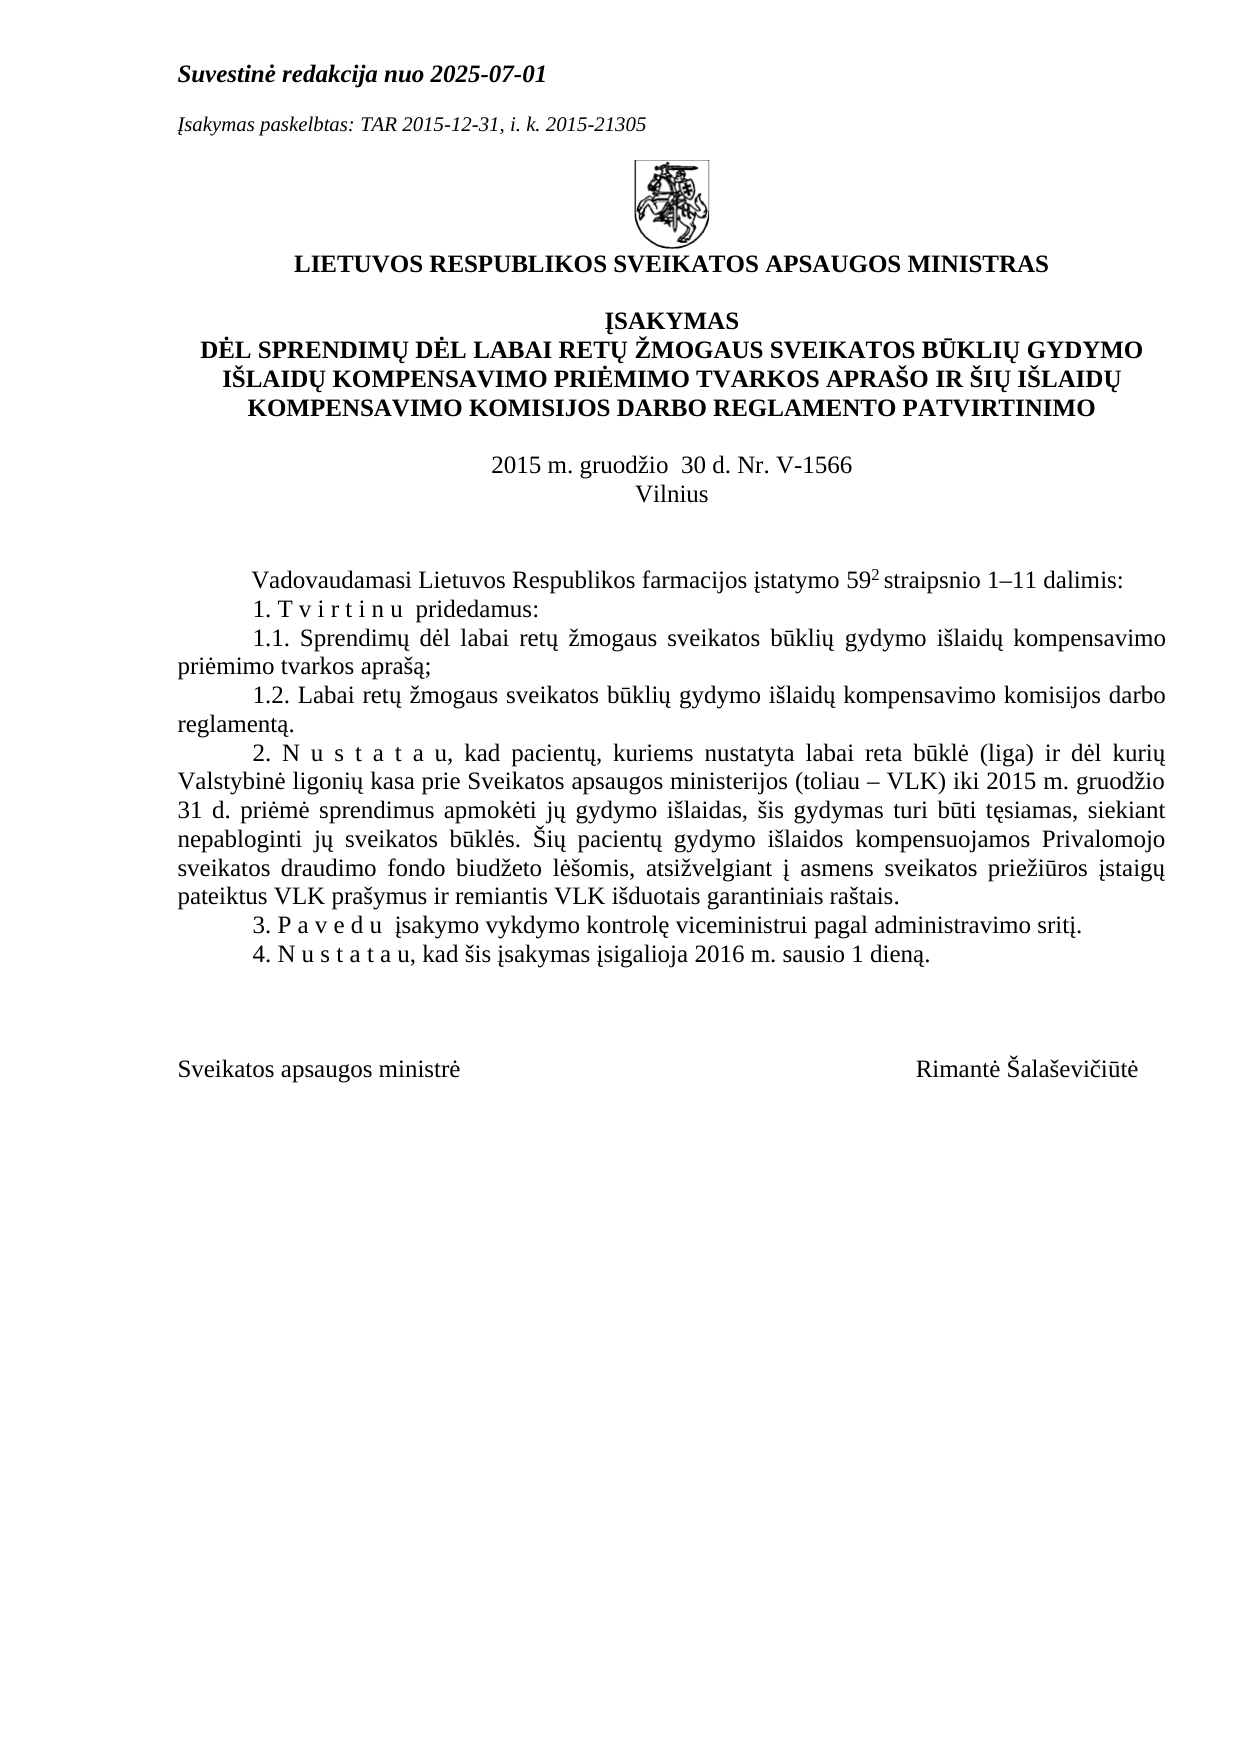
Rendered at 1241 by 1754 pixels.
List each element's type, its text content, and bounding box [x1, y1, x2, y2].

text 2015 m. gruodžio 30 d. Nr. V-1566 [177, 450, 1166, 479]
text LIETUVOS RESPUBLIKOS SVEIKATOS APSAUGOS MINISTRAS [177, 249, 1166, 278]
text 2. N u s t a t a u, kad pacientų, kuriems nustatyta labai reta būklė (liga) ir dėl kurių Valstybinė ligonių kasa prie Sveikatos apsaugos ministerijos (toliau – VLK) iki 2015 m. gruodžio 31 d. priėmė sprendimus apmokėti jų gydymo išlaidas, šis gydymas turi būti tęsiamas, siekiant nepabloginti jų sveikatos būklės. Šių pacientų gydymo išlaidos kompensuojamos Privalomojo sveikatos draudimo fondo biudžeto lėšomis, atsižvelgiant į asmens sveikatos priežiūros įstaigų pateiktus VLK prašymus ir remiantis VLK išduotais garantiniais raštais. [177, 738, 1166, 910]
text 1. Tvirtinu pridedamus: [252, 594, 1166, 623]
text Sveikatos apsaugos ministrė Rimantė Šalaševičiūtė [177, 1054, 1166, 1083]
text 4. N u s t a t a u, kad šis įsakymas įsigalioja 2016 m. sausio 1 dieną. [177, 939, 1166, 968]
text Įsakymas paskelbtas: TAR 2015-12-31, i. k. 2015-21305 [177, 112, 1166, 136]
text Suvestinė redakcija nuo 2025-07-01 [177, 59, 1166, 88]
text ĮSAKYMAS [177, 306, 1166, 335]
text Vilnius [177, 479, 1166, 508]
text Dėl sprendimų dėl LABAI RETŲ ŽMOGAUS SVEIKATOS BŪKLIŲ GYDYMO IŠLAIDŲ KOMPENSAVIMO PRIĖMIMO TVARKOS APRAŠO IR ŠIŲ IŠLAIDŲ KOMPENSAVIMO KOMISIJOS DARBO REGLAMENTO PATVIRTINIMO [177, 335, 1166, 421]
text 3. Pavedu įsakymo vykdymo kontrolę viceministrui pagal administravimo sritį. [177, 910, 1166, 939]
text 1.2. Labai retų žmogaus sveikatos būklių gydymo išlaidų kompensavimo komisijos darbo reglamentą. [177, 680, 1166, 738]
text Vadovaudamasi Lietuvos Respublikos farmacijos įstatymo 592 straipsnio 1–11 dalimis: [251, 565, 1166, 594]
text 1.1. Sprendimų dėl labai retų žmogaus sveikatos būklių gydymo išlaidų kompensavimo priėmimo tvarkos aprašą; [177, 623, 1166, 680]
